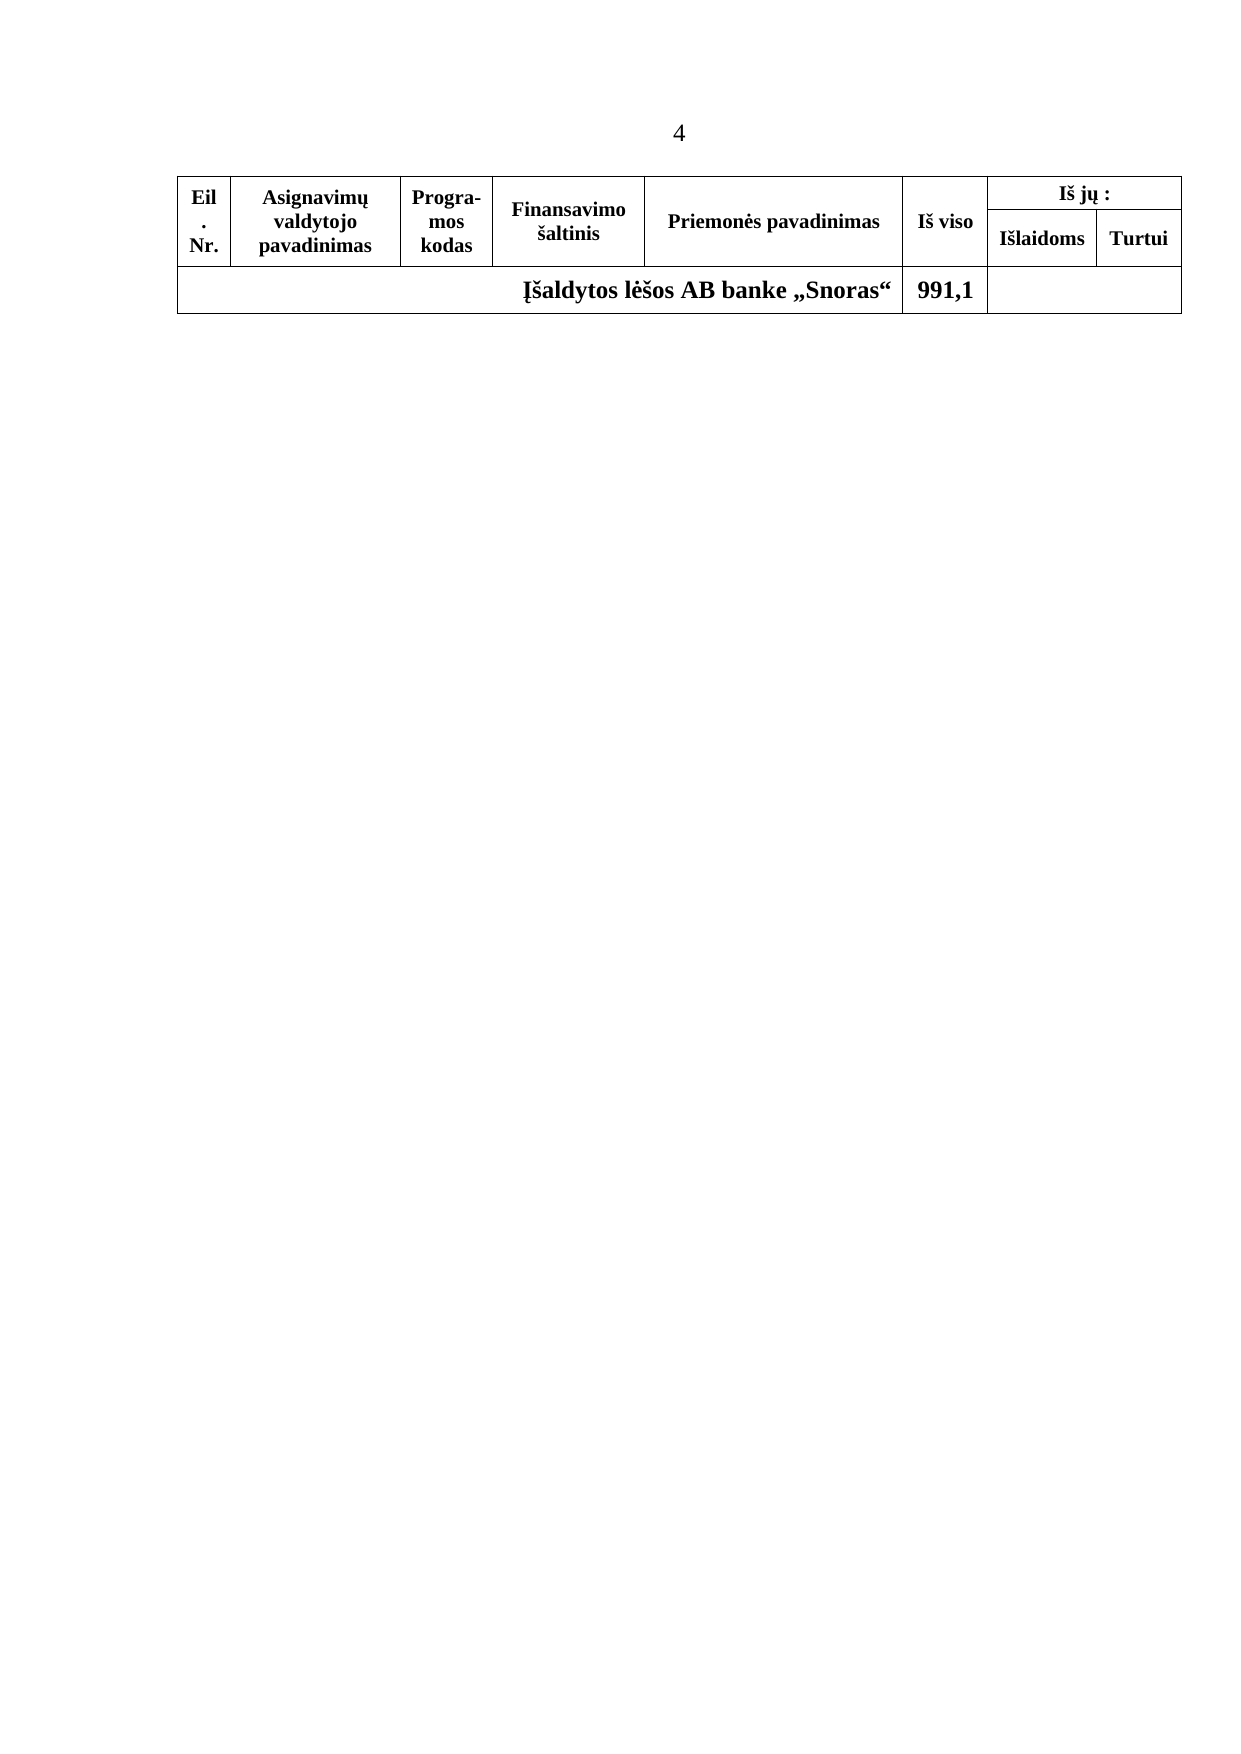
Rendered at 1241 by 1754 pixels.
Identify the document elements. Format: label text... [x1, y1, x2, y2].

table_cell 991,1 [903, 267, 987, 312]
table_header Iš jų : [988, 177, 1181, 208]
table_cell Išlaidoms [988, 210, 1096, 266]
table_header Priemonės pavadinimas [645, 177, 902, 266]
table_header Finansavimo šaltinis [493, 177, 644, 266]
table_cell Įšaldytos lėšos AB banke „Snoras“ [178, 267, 902, 312]
table_cell [988, 267, 1181, 312]
table_cell Turtui [1097, 210, 1181, 266]
table_header Iš viso [903, 177, 987, 266]
table_header Asignavimų valdytojo pavadinimas [231, 177, 400, 266]
table_header Eil. Nr. [178, 177, 230, 266]
table_header Progra-mos kodas [401, 177, 492, 266]
